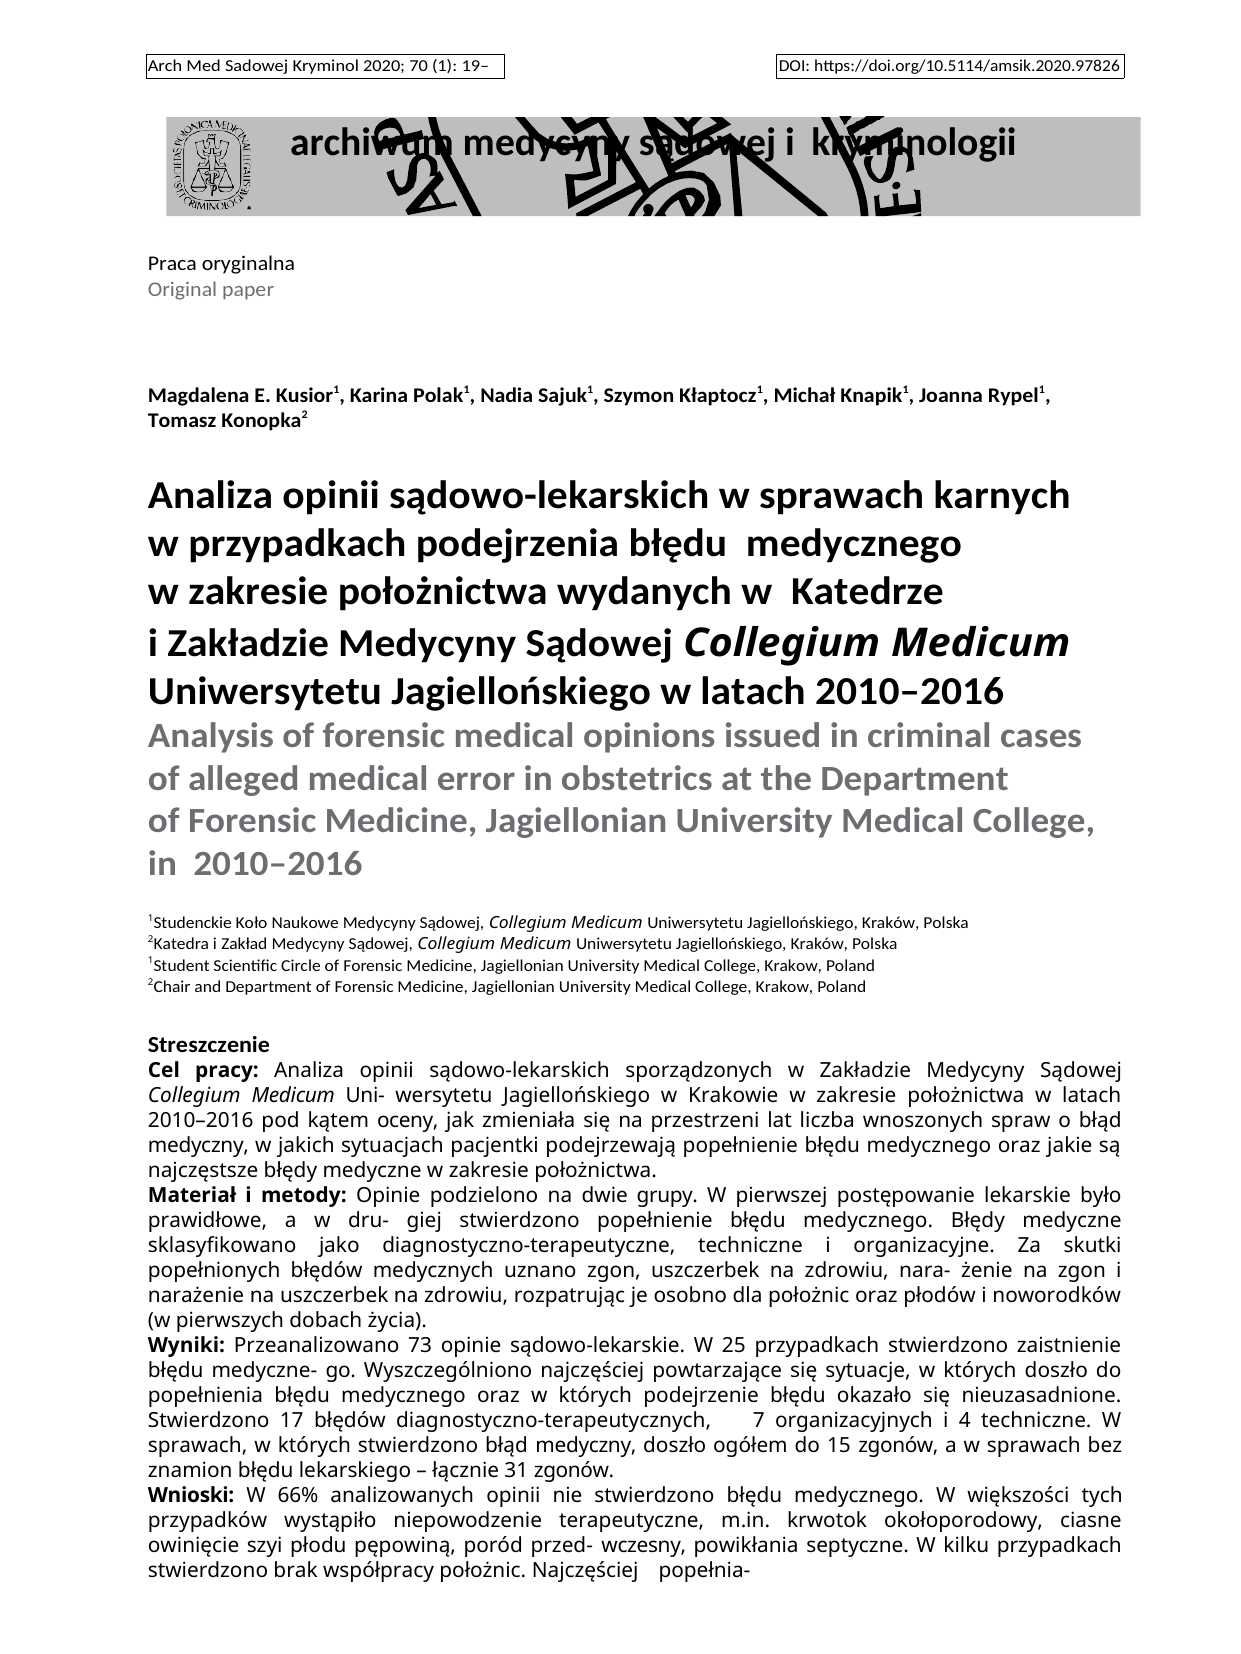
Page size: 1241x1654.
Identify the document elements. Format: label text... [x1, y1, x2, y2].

text w zakresie położnictwa wydanych w Katedrze [148, 566, 1134, 614]
text Wyniki: Przeanalizowano 73 opinie sądowo-lekarskie. W 25 przypadkach stwierdzono zaistnienie błędu medyczne- go. Wyszczególniono najczęściej powtarzające się sytuacje, w których doszło do popełnienia błędu medycznego oraz w których podejrzenie błędu okazało się nieuzasadnione. Stwierdzono 17 błędów diagnostyczno-terapeutycznych, 7 organizacyjnych i 4 techniczne. W sprawach, w których stwierdzono błąd medyczny, doszło ogółem do 15 zgonów, a w sprawach bez znamion błędu lekarskiego – łącznie 31 zgonów. [148, 1332, 1122, 1482]
text Praca oryginalna Original paper [148, 250, 362, 302]
text Materiał i metody: Opinie podzielono na dwie grupy. W pierwszej postępowanie lekarskie było prawidłowe, a w dru- giej stwierdzono popełnienie błędu medycznego. Błędy medyczne sklasyfikowano jako diagnostyczno-terapeutyczne, techniczne i organizacyjne. Za skutki popełnionych błędów medycznych uznano zgon, uszczerbek na zdrowiu, nara- żenie na zgon i narażenie na uszczerbek na zdrowiu, rozpatrując je osobno dla położnic oraz płodów i noworodków (w pierwszych dobach życia). [148, 1182, 1122, 1332]
text 2Katedra i Zakład Medycyny Sądowej, Collegium Medicum Uniwersytetu Jagiellońskiego, Kraków, Polska 1Student Scientific Circle of Forensic Medicine, Jagiellonian University Medical College, Krakow, Poland 2Chair and Department of Forensic Medicine, Jagiellonian University Medical College, Krakow, Poland [148, 932, 914, 996]
text Magdalena E. Kusior1, Karina Polak1, Nadia Sajuk1, Szymon Kłaptocz1, Michał Knapik1, Joanna Rypel1, Tomasz Konopka2 [148, 383, 1096, 433]
picture [173, 120, 251, 210]
text Streszczenie [148, 1031, 1134, 1057]
text 1Studenckie Koło Naukowe Medycyny Sądowej, Collegium Medicum Uniwersytetu Jagiellońskiego, Kraków, Polska [148, 912, 1134, 932]
picture [839, 116, 885, 146]
text Wnioski: W 66% analizowanych opinii nie stwierdzono błędu medycznego. W większości tych przypadków wystąpiło niepowodzenie terapeutyczne, m.in. krwotok okołoporodowy, ciasne owinięcie szyi płodu pępowiną, poród przed- wczesny, powikłania septyczne. W kilku przypadkach stwierdzono brak współpracy położnic. Najczęściej popełnia- [148, 1482, 1122, 1582]
text Cel pracy: Analiza opinii sądowo-lekarskich sporządzonych w Zakładzie Medycyny Sądowej Collegium Medicum Uni- wersytetu Jagiellońskiego w Krakowie w zakresie położnictwa w latach 2010–2016 pod kątem oceny, jak zmieniała się na przestrzeni lat liczba wnoszonych spraw o błąd medyczny, w jakich sytuacjach pacjentki podejrzewają popełnienie błędu medycznego oraz jakie są najczęstsze błędy medyczne w zakresie położnictwa. [148, 1057, 1122, 1182]
text i Zakładzie Medycyny Sądowej Collegium Medicum Uniwersytetu Jagiellońskiego w latach 2010–2016 Analysis of forensic medical opinions issued in criminal cases of alleged medical error in obstetrics at the Department [148, 614, 1096, 799]
text Analiza opinii sądowo-lekarskich w sprawach karnych w przypadkach podejrzenia błędu medycznego [148, 471, 1096, 566]
text of Forensic Medicine, Jagiellonian University Medical College, in 2010–2016 [148, 799, 1122, 884]
